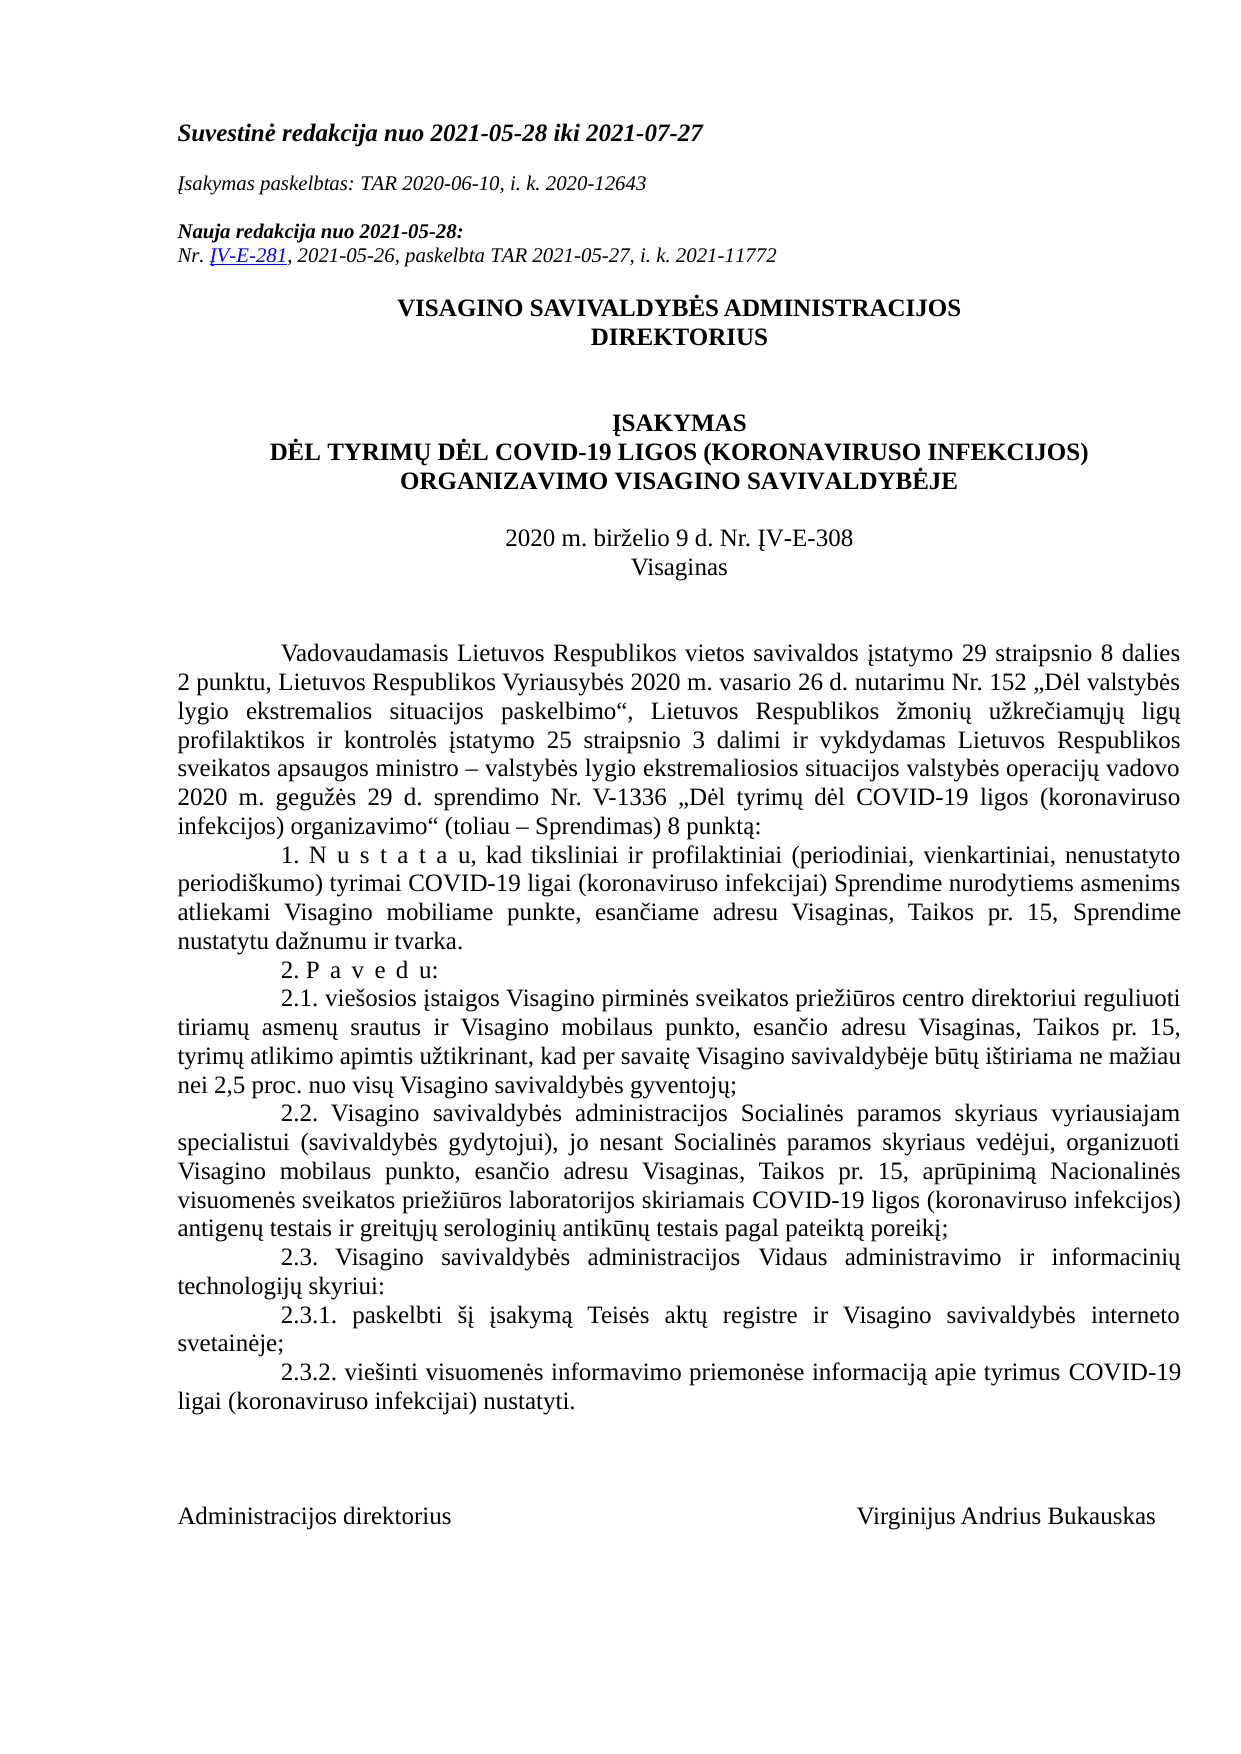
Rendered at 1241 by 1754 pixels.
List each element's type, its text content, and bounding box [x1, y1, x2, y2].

text 2.3. Visagino savivaldybės administracijos Vidaus administravimo ir informacinių technologijų skyriui: [177, 1242, 1181, 1300]
text 2.2. Visagino savivaldybės administracijos Socialinės paramos skyriaus vyriausiajam specialistui (savivaldybės gydytojui), jo nesant Socialinės paramos skyriaus vedėjui, organizuoti Visagino mobilaus punkto, esančio adresu Visaginas, Taikos pr. 15, aprūpinimą Nacionalinės visuomenės sveikatos priežiūros laboratorijos skiriamais COVID-19 ligos (koronaviruso infekcijos) antigenų testais ir greitųjų serologinių antikūnų testais pagal pateiktą poreikį; [177, 1098, 1181, 1242]
text Administracijos direktorius Virginijus Andrius Bukauskas [177, 1501, 1181, 1530]
text Nr. ĮV-E-281, 2021-05-26, paskelbta TAR 2021-05-27, i. k. 2021-11772 [177, 243, 1181, 267]
text 2.3.1. paskelbti šį įsakymą Teisės aktų registre ir Visagino savivaldybės interneto svetainėje; [177, 1300, 1181, 1357]
text Nauja redakcija nuo 2021-05-28: [177, 219, 1181, 243]
text Suvestinė redakcija nuo 2021-05-28 iki 2021-07-27 [177, 118, 1181, 147]
text Vadovaudamasis Lietuvos Respublikos vietos savivaldos įstatymo 29 straipsnio 8 dalies 2 punktu, Lietuvos Respublikos Vyriausybės 2020 m. vasario 26 d. nutarimu Nr. 152 „Dėl valstybės lygio ekstremalios situacijos paskelbimo“, Lietuvos Respublikos žmonių užkrečiamųjų ligų profilaktikos ir kontrolės įstatymo 25 straipsnio 3 dalimi ir vykdydamas Lietuvos Respublikos sveikatos apsaugos ministro – valstybės lygio ekstremaliosios situacijos valstybės operacijų vadovo 2020 m. gegužės 29 d. sprendimo Nr. V-1336 „Dėl tyrimų dėl COVID-19 ligos (koronaviruso infekcijos) organizavimo“ (toliau – Sprendimas) 8 punktą: [177, 638, 1181, 840]
text 2.1. viešosios įstaigos Visagino pirminės sveikatos priežiūros centro direktoriui reguliuoti tiriamų asmenų srautus ir Visagino mobilaus punkto, esančio adresu Visaginas, Taikos pr. 15, tyrimų atlikimo apimtis užtikrinant, kad per savaitę Visagino savivaldybėje būtų ištiriama ne mažiau nei 2,5 proc. nuo visų Visagino savivaldybės gyventojų; [177, 983, 1181, 1098]
text 2. Pavedu: [177, 955, 1181, 983]
text 2.3.2. viešinti visuomenės informavimo priemonėse informaciją apie tyrimus COVID-19 ligai (koronaviruso infekcijai) nustatyti. [177, 1357, 1181, 1415]
text VISAGINO SAVIVALDYBĖS ADMINISTRACIJOS [177, 293, 1181, 322]
text DIREKTORIUS [177, 322, 1181, 351]
text ĮSAKYMAS [177, 408, 1181, 437]
text DĖL TYRIMŲ DĖL COVID-19 LIGOS (KORONAVIRUSO INFEKCIJOS) ORGANIZAVIMO VISAGINO SAVIVALDYBĖJE [177, 437, 1181, 495]
text Įsakymas paskelbtas: TAR 2020-06-10, i. k. 2020-12643 [177, 171, 1181, 195]
text 1. Nustatau, kad tiksliniai ir profilaktiniai (periodiniai, vienkartiniai, nenustatyto periodiškumo) tyrimai COVID-19 ligai (koronaviruso infekcijai) Sprendime nurodytiems asmenims atliekami Visagino mobiliame punkte, esančiame adresu Visaginas, Taikos pr. 15, Sprendime nustatytu dažnumu ir tvarka. [177, 840, 1181, 955]
text Visaginas [177, 552, 1181, 581]
text 2020 m. birželio 9 d. Nr. ĮV-E-308 [177, 523, 1181, 552]
